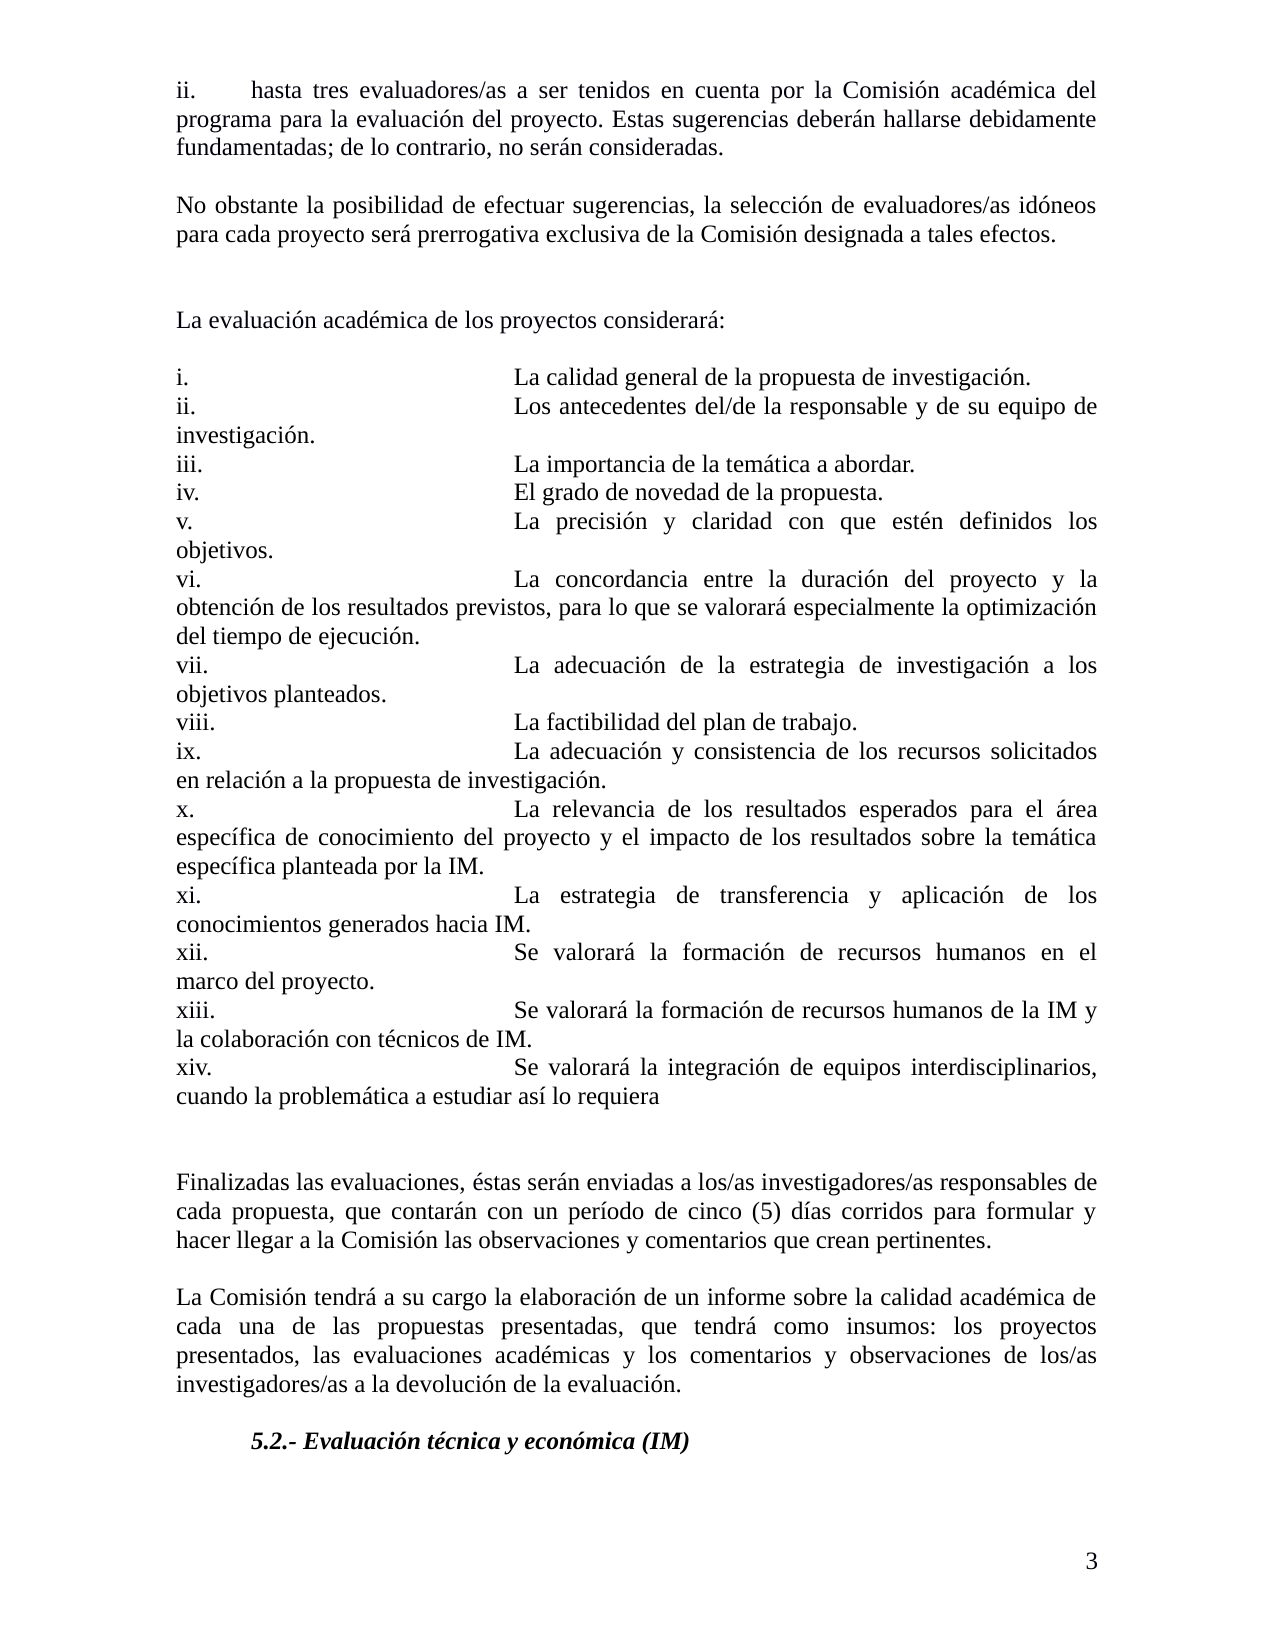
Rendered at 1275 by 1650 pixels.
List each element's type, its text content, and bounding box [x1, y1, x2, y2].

list La factibilidad del plan de trabajo. [176, 707, 1098, 736]
text Finalizadas las evaluaciones, éstas serán enviadas a los/as investigadores/as responsables de cada propuesta, que contarán con un período de cinco (5) días corridos para formular y hacer llegar a la Comisión las observaciones y comentarios que crean pertinentes. [176, 1167, 1098, 1254]
list hasta tres evaluadores/as a ser tenidos en cuenta por la Comisión académica del programa para la evaluación del proyecto. Estas sugerencias deberán hallarse debidamente fundamentadas; de lo contrario, no serán consideradas. [176, 75, 1098, 161]
list La relevancia de los resultados esperados para el área específica de conocimiento del proyecto y el impacto de los resultados sobre la temática específica planteada por la IM. [176, 794, 1098, 880]
list Los antecedentes del/de la responsable y de su equipo de investigación. [176, 391, 1098, 449]
text 5.2.- Evaluación técnica y económica (IM) [176, 1426, 1098, 1455]
list La adecuación de la estrategia de investigación a los objetivos planteados. [176, 650, 1098, 707]
list Se valorará la formación de recursos humanos de la IM y la colaboración con técnicos de IM. [176, 995, 1098, 1052]
text La Comisión tendrá a su cargo la elaboración de un informe sobre la calidad académica de cada una de las propuestas presentadas, que tendrá como insumos: los proyectos presentados, las evaluaciones académicas y los comentarios y observaciones de los/as investigadores/as a la devolución de la evaluación. [176, 1282, 1098, 1397]
list La calidad general de la propuesta de investigación. [176, 362, 1098, 391]
text No obstante la posibilidad de efectuar sugerencias, la selección de evaluadores/as idóneos para cada proyecto será prerrogativa exclusiva de la Comisión designada a tales efectos. [176, 190, 1098, 247]
list La importancia de la temática a abordar. [176, 449, 1098, 477]
list El grado de novedad de la propuesta. [176, 477, 1098, 506]
list La precisión y claridad con que estén definidos los objetivos. [176, 506, 1098, 564]
list Se valorará la formación de recursos humanos en el marco del proyecto. [176, 937, 1098, 995]
list La estrategia de transferencia y aplicación de los conocimientos generados hacia IM. [176, 880, 1098, 937]
list La adecuación y consistencia de los recursos solicitados en relación a la propuesta de investigación. [176, 736, 1098, 794]
text La evaluación académica de los proyectos considerará: [176, 305, 1098, 334]
list La concordancia entre la duración del proyecto y la obtención de los resultados previstos, para lo que se valorará especialmente la optimización del tiempo de ejecución. [176, 564, 1098, 650]
list Se valorará la integración de equipos interdisciplinarios, cuando la problemática a estudiar así lo requiera [176, 1052, 1098, 1110]
